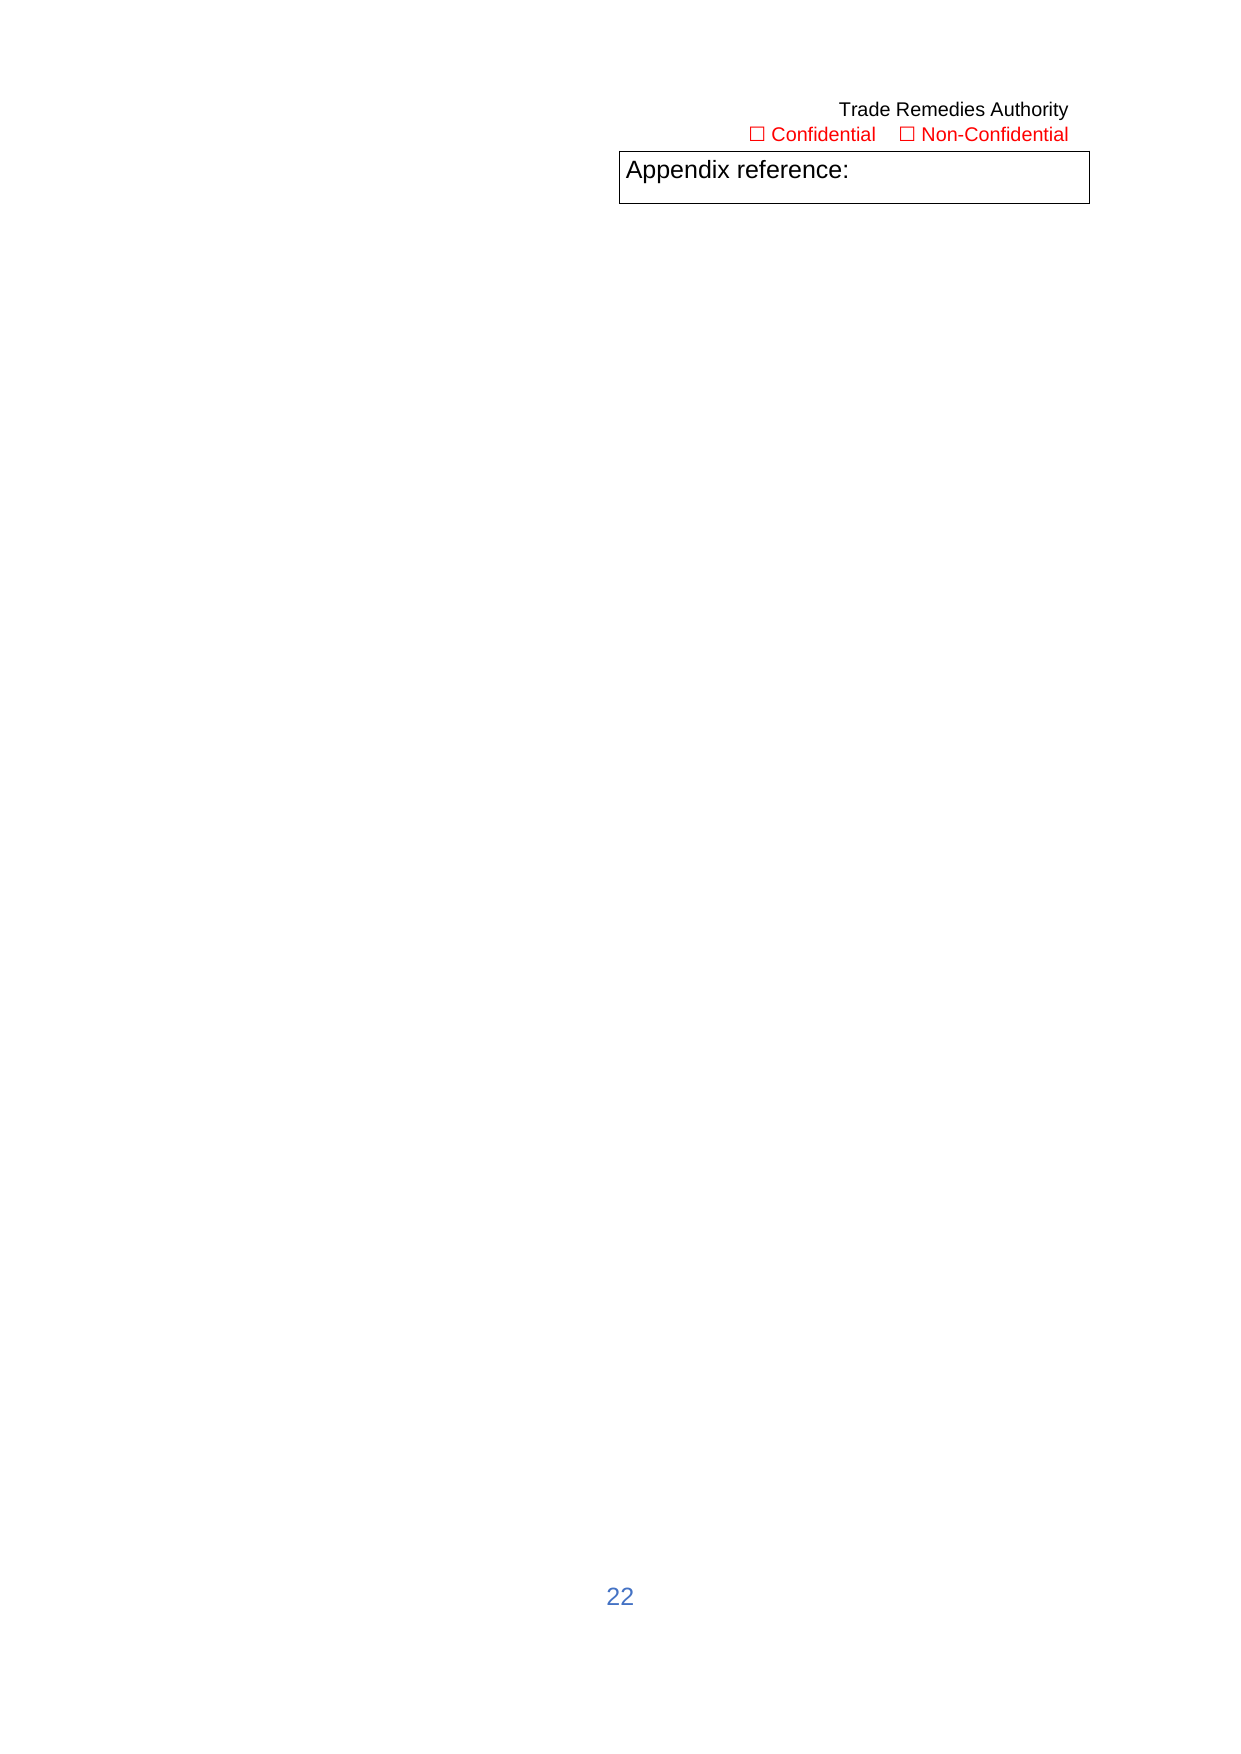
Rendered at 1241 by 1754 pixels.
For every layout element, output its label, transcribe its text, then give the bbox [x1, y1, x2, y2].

table_cell [150, 152, 619, 203]
table_cell Appendix reference: [620, 152, 1089, 203]
